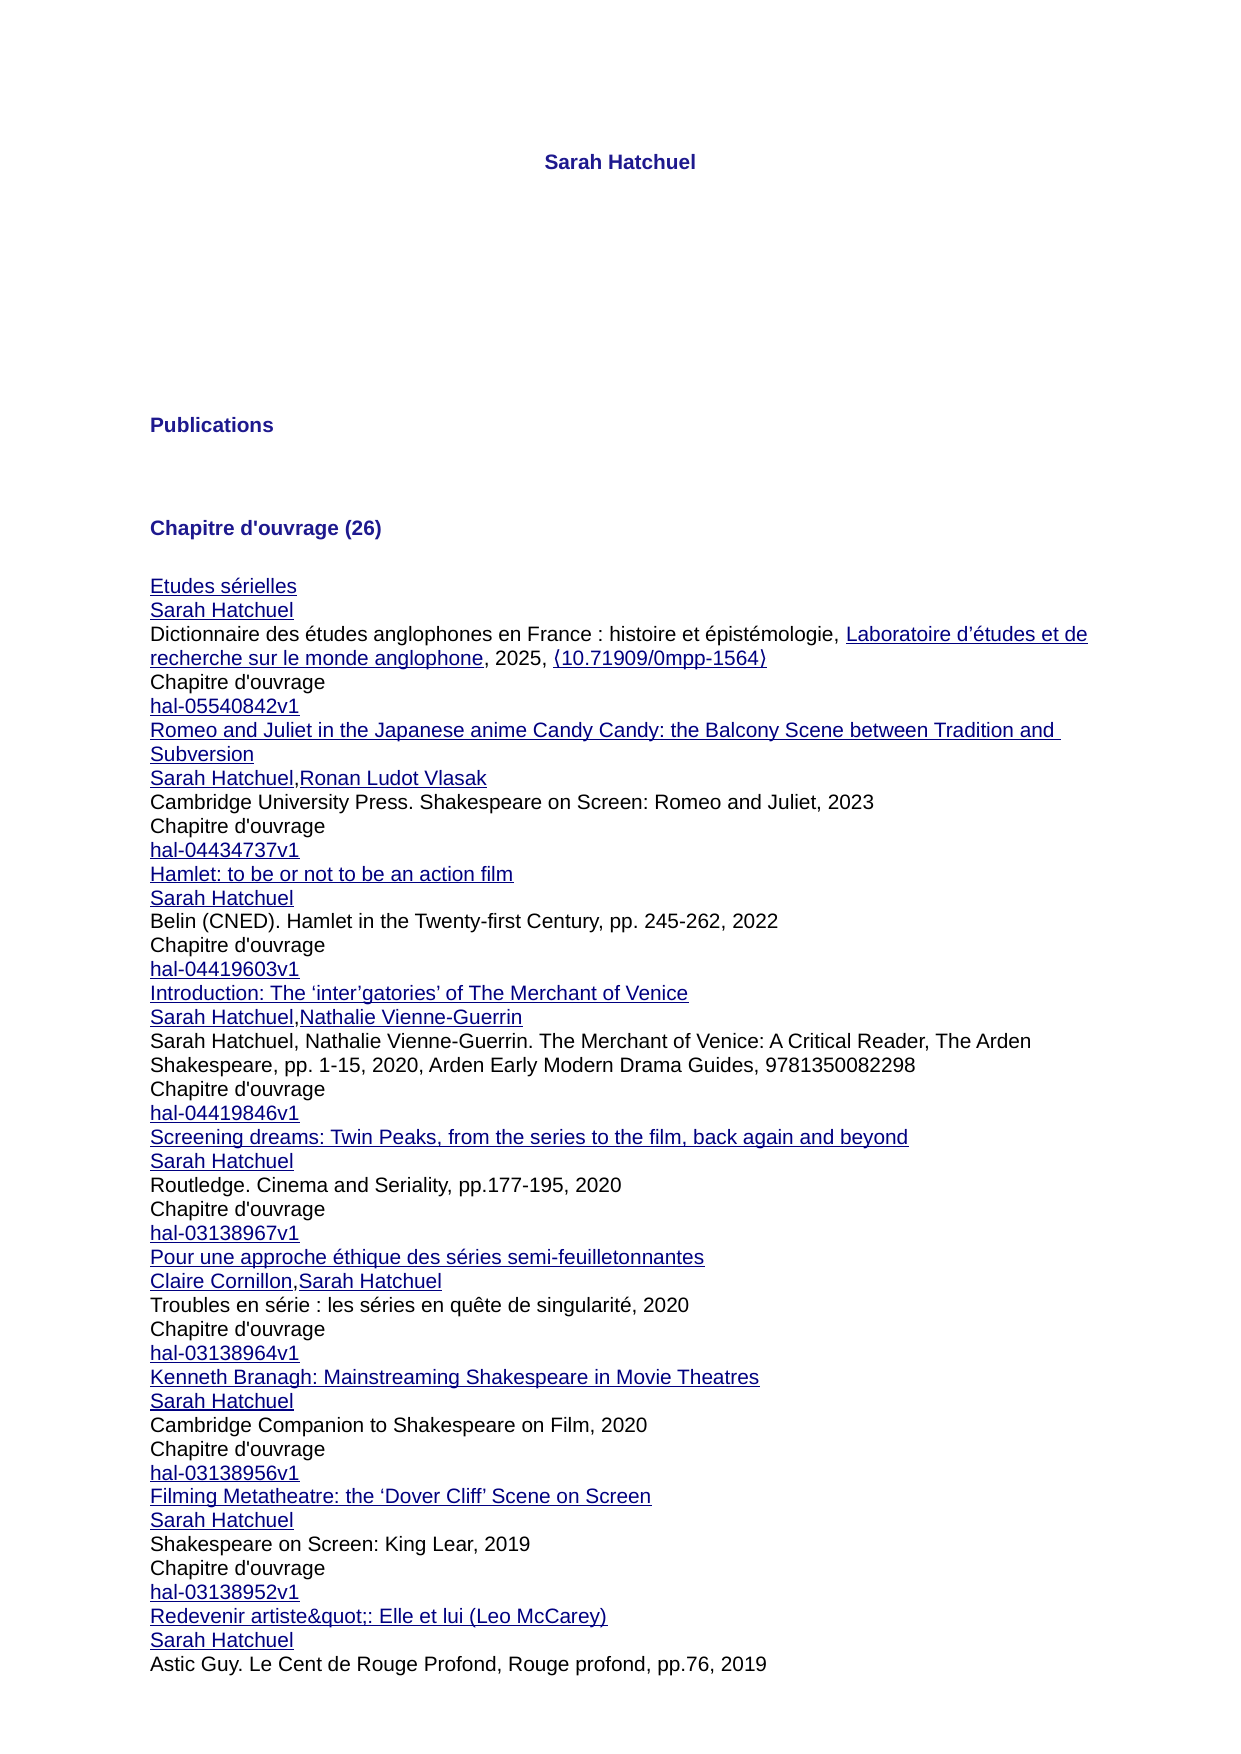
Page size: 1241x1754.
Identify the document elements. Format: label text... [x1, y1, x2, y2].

subtitle Publications [150, 412, 1090, 436]
table_cell Pour une approche éthique des séries semi-feuilletonnantes Claire Cornillon,Sarah Hatchuel Troubles en série : les séries en quête de singularité, 2020 Chapitre d'ouvrage hal-03138964v1 [150, 1245, 1090, 1364]
table_cell Hamlet: to be or not to be an action film Sarah Hatchuel Belin (CNED). Hamlet in the Twenty-first Century, pp. 245-262, 2022 Chapitre d'ouvrage hal-04419603v1 [150, 861, 1090, 981]
table_cell Redevenir artiste&quot;: Elle et lui (Leo McCarey) Sarah Hatchuel Astic Guy. Le Cent de Rouge Profond, Rouge profond, pp.76, 2019 [150, 1604, 1090, 1676]
table_header Etudes sérielles Sarah Hatchuel Dictionnaire des études anglophones en France : histoire et épistémologie, Laboratoire d’études et de recherche sur le monde anglophone, 2025, ⟨10.71909/0mpp-1564⟩ Chapitre d'ouvrage hal-05540842v1 [150, 574, 1090, 718]
table_cell Kenneth Branagh: Mainstreaming Shakespeare in Movie Theatres Sarah Hatchuel Cambridge Companion to Shakespeare on Film, 2020 Chapitre d'ouvrage hal-03138956v1 [150, 1365, 1090, 1484]
table_cell Romeo and Juliet in the Japanese anime Candy Candy: the Balcony Scene between Tradition and Subversion Sarah Hatchuel,Ronan Ludot Vlasak Cambridge University Press. Shakespeare on Screen: Romeo and Juliet, 2023 Chapitre d'ouvrage hal-04434737v1 [150, 718, 1090, 861]
table_cell Introduction: The ‘inter’gatories’ of The Merchant of Venice Sarah Hatchuel,Nathalie Vienne-Guerrin Sarah Hatchuel, Nathalie Vienne-Guerrin. The Merchant of Venice: A Critical Reader, The Arden Shakespeare, pp. 1-15, 2020, Arden Early Modern Drama Guides, 9781350082298 Chapitre d'ouvrage hal-04419846v1 [150, 981, 1090, 1125]
table_cell Screening dreams: Twin Peaks, from the series to the film, back again and beyond Sarah Hatchuel Routledge. Cinema and Seriality, pp.177-195, 2020 Chapitre d'ouvrage hal-03138967v1 [150, 1125, 1090, 1245]
subtitle Chapitre d'ouvrage (26) [150, 516, 1090, 539]
subtitle Sarah Hatchuel [150, 150, 1090, 174]
table_cell Filming Metatheatre: the ‘Dover Cliff’ Scene on Screen Sarah Hatchuel Shakespeare on Screen: King Lear, 2019 Chapitre d'ouvrage hal-03138952v1 [150, 1484, 1090, 1604]
